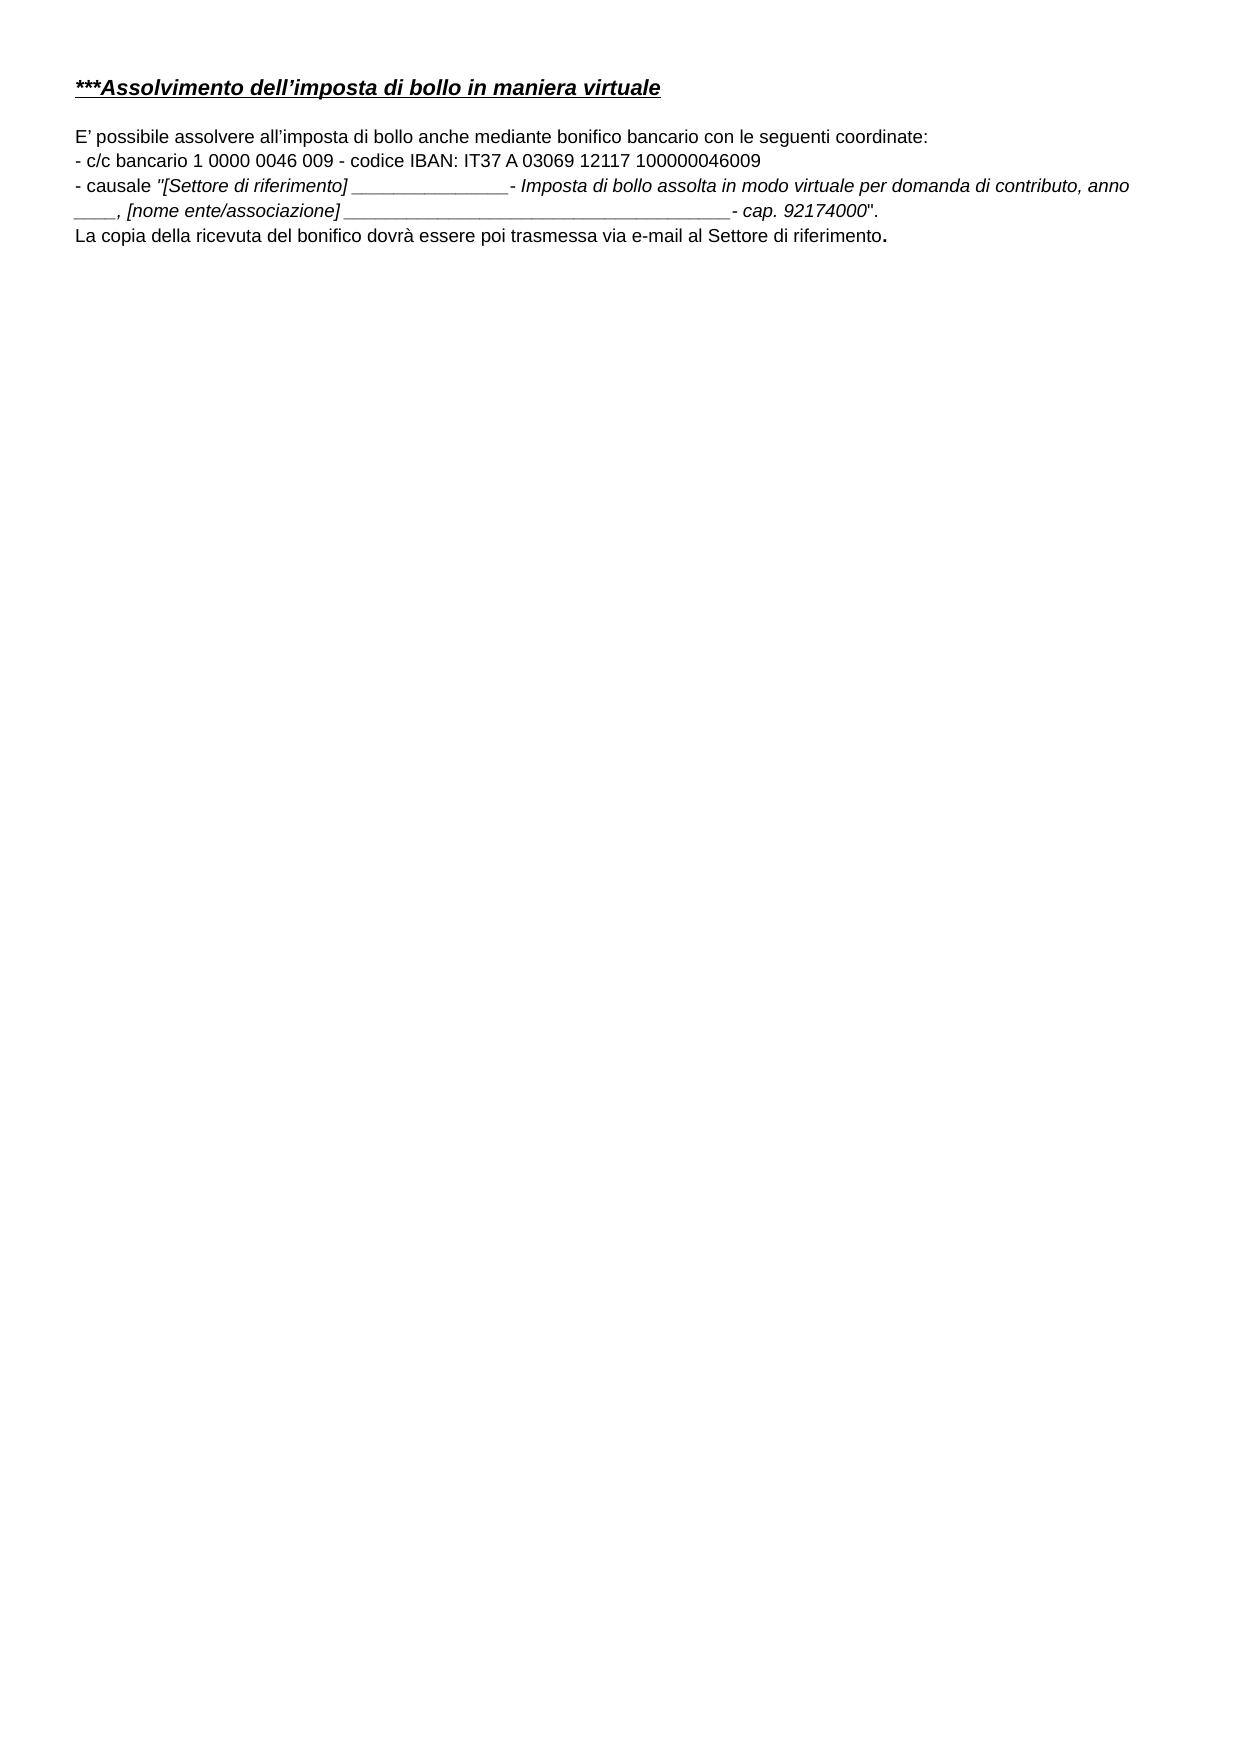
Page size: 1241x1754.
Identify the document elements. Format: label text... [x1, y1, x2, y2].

text - c/c bancario 1 0000 0046 009 - codice IBAN: IT37 A 03069 12117 100000046009 - causale "[Settore di riferimento] _______________- Imposta di bollo assolta in modo virtuale per domanda di contributo, anno ____, [nome ente/associazione] _____________________________________- cap. 92174000". [75, 150, 1165, 221]
text La copia della ricevuta del bonifico dovrà essere poi trasmessa via e-mail al Settore di riferimento. [75, 224, 1165, 246]
text E’ possibile assolvere all’imposta di bollo anche mediante bonifico bancario con le seguenti coordinate: [75, 125, 1165, 147]
text ***Assolvimento dell’imposta di bollo in maniera virtuale [75, 75, 1165, 100]
